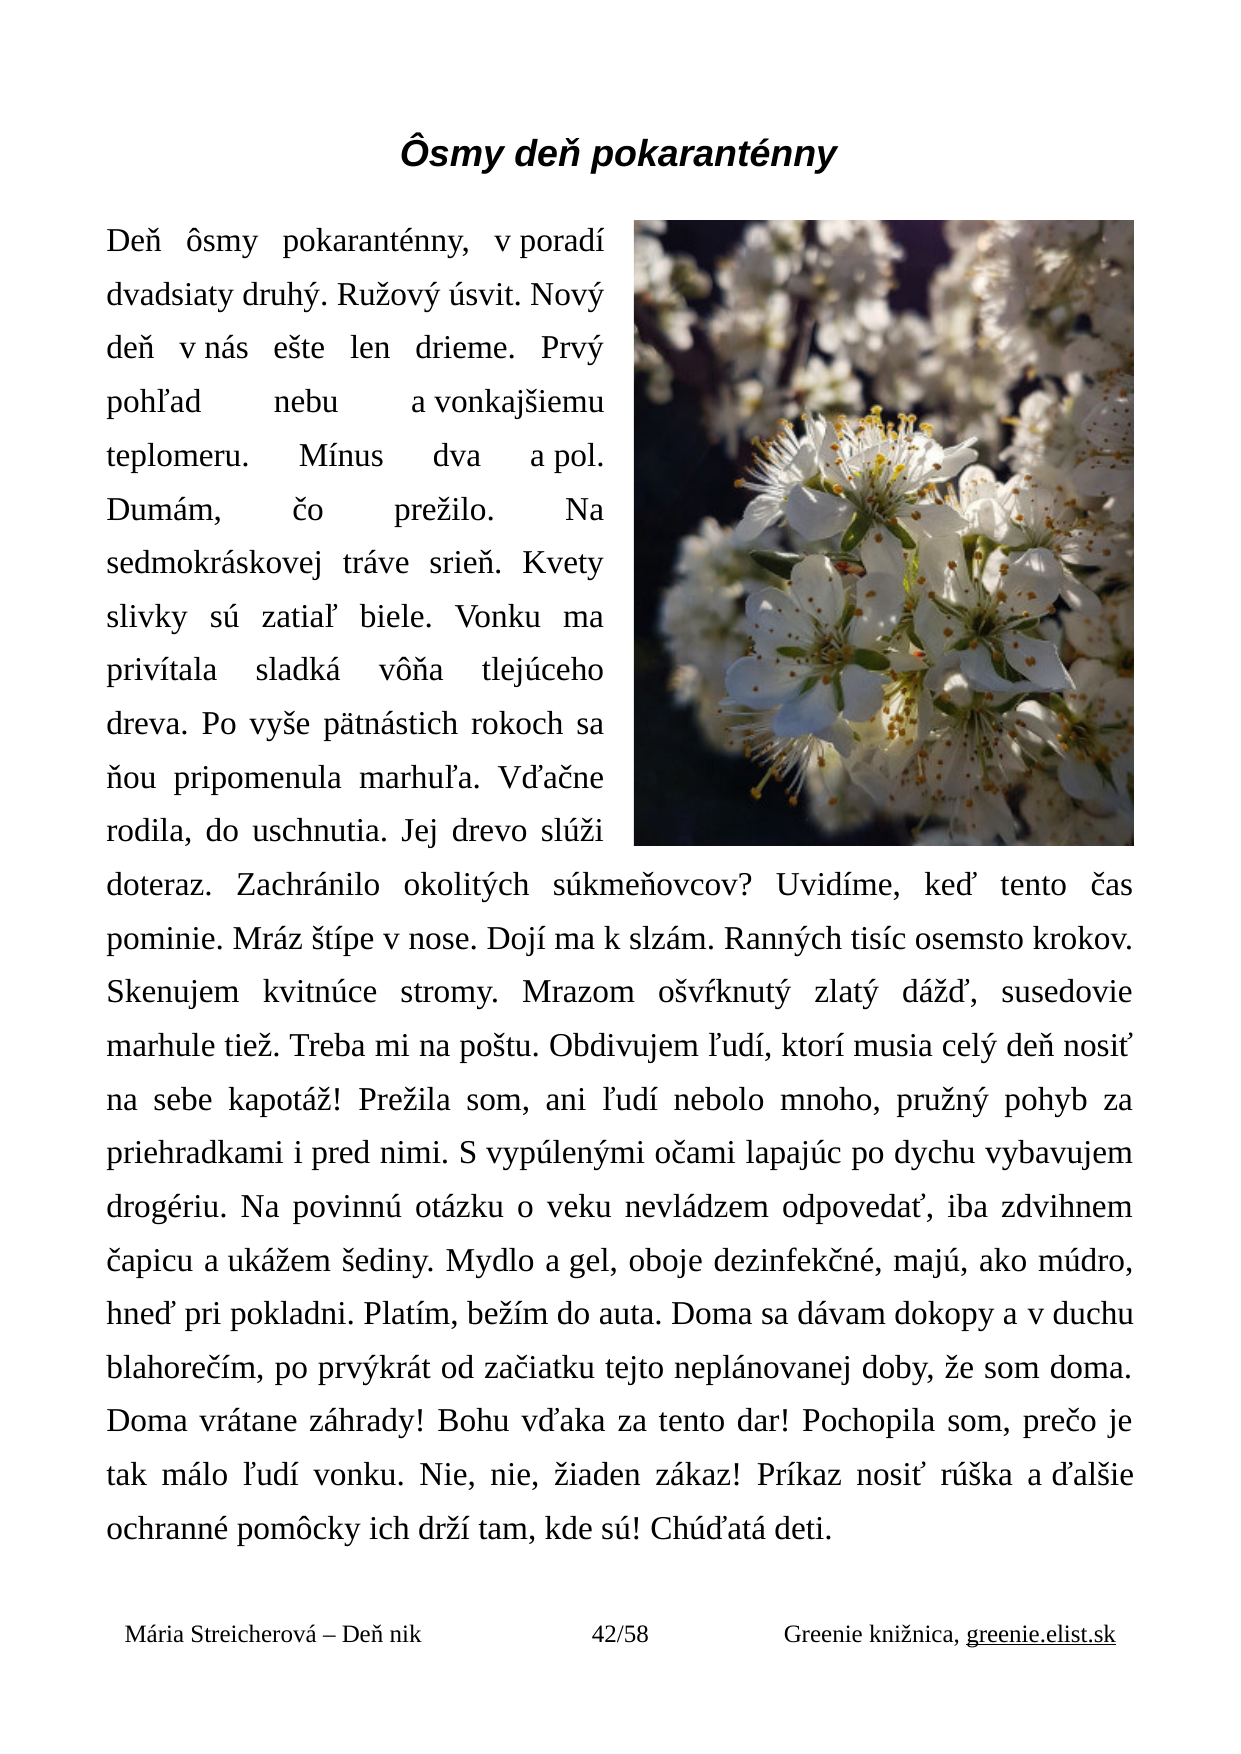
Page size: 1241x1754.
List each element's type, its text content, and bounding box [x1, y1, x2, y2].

text Deň ôsmy pokaranténny, v poradí dvadsiaty druhý. Ružový úsvit. Nový deň v nás ešte len drieme. Prvý pohľad nebu a vonkajšiemu teplomeru. Mínus dva a pol. Dumám, čo prežilo. Na sedmokráskovej tráve srieň. Kvety slivky sú zatiaľ biele. Vonku ma privítala sladká vôňa tlejúceho dreva. Po vyše pätnástich rokoch sa ňou pripomenula marhuľa. Vďačne rodila, do uschnutia. Jej drevo slúži doteraz. Zachránilo okolitých súkmeňovcov? Uvidíme, keď tento čas pominie. Mráz štípe v nose. Dojí ma k slzám. Ranných tisíc osemsto krokov. Skenujem kvitnúce stromy. Mrazom ošvŕknutý zlatý dážď, susedovie marhule tiež. Treba mi na poštu. Obdivujem ľudí, ktorí musia celý deň nosiť na sebe kapotáž! Prežila som, ani ľudí nebolo mnoho, pružný pohyb za priehradkami i pred nimi. S vypúlenými očami lapajúc po dychu vybavujem drogériu. Na povinnú otázku o veku nevládzem odpovedať, iba zdvihnem čapicu a ukážem šediny. Mydlo a gel, oboje dezinfekčné, majú, ako múdro, hneď pri pokladni. Platím, bežím do auta. Doma sa dávam dokopy a v duchu blahorečím, po prvýkrát od začiatku tejto neplánovanej doby, že som doma. Doma vrátane záhrady! Bohu vďaka za tento dar! Pochopila som, prečo je tak málo ľudí vonku. Nie, nie, žiaden zákaz! Príkaz nosiť rúška a ďalšie ochranné pomôcky ich drží tam, kde sú! Chúďatá deti. [106, 221, 1134, 1546]
picture [633, 220, 1134, 846]
subtitle Ôsmy deň pokaranténny [106, 131, 1134, 174]
